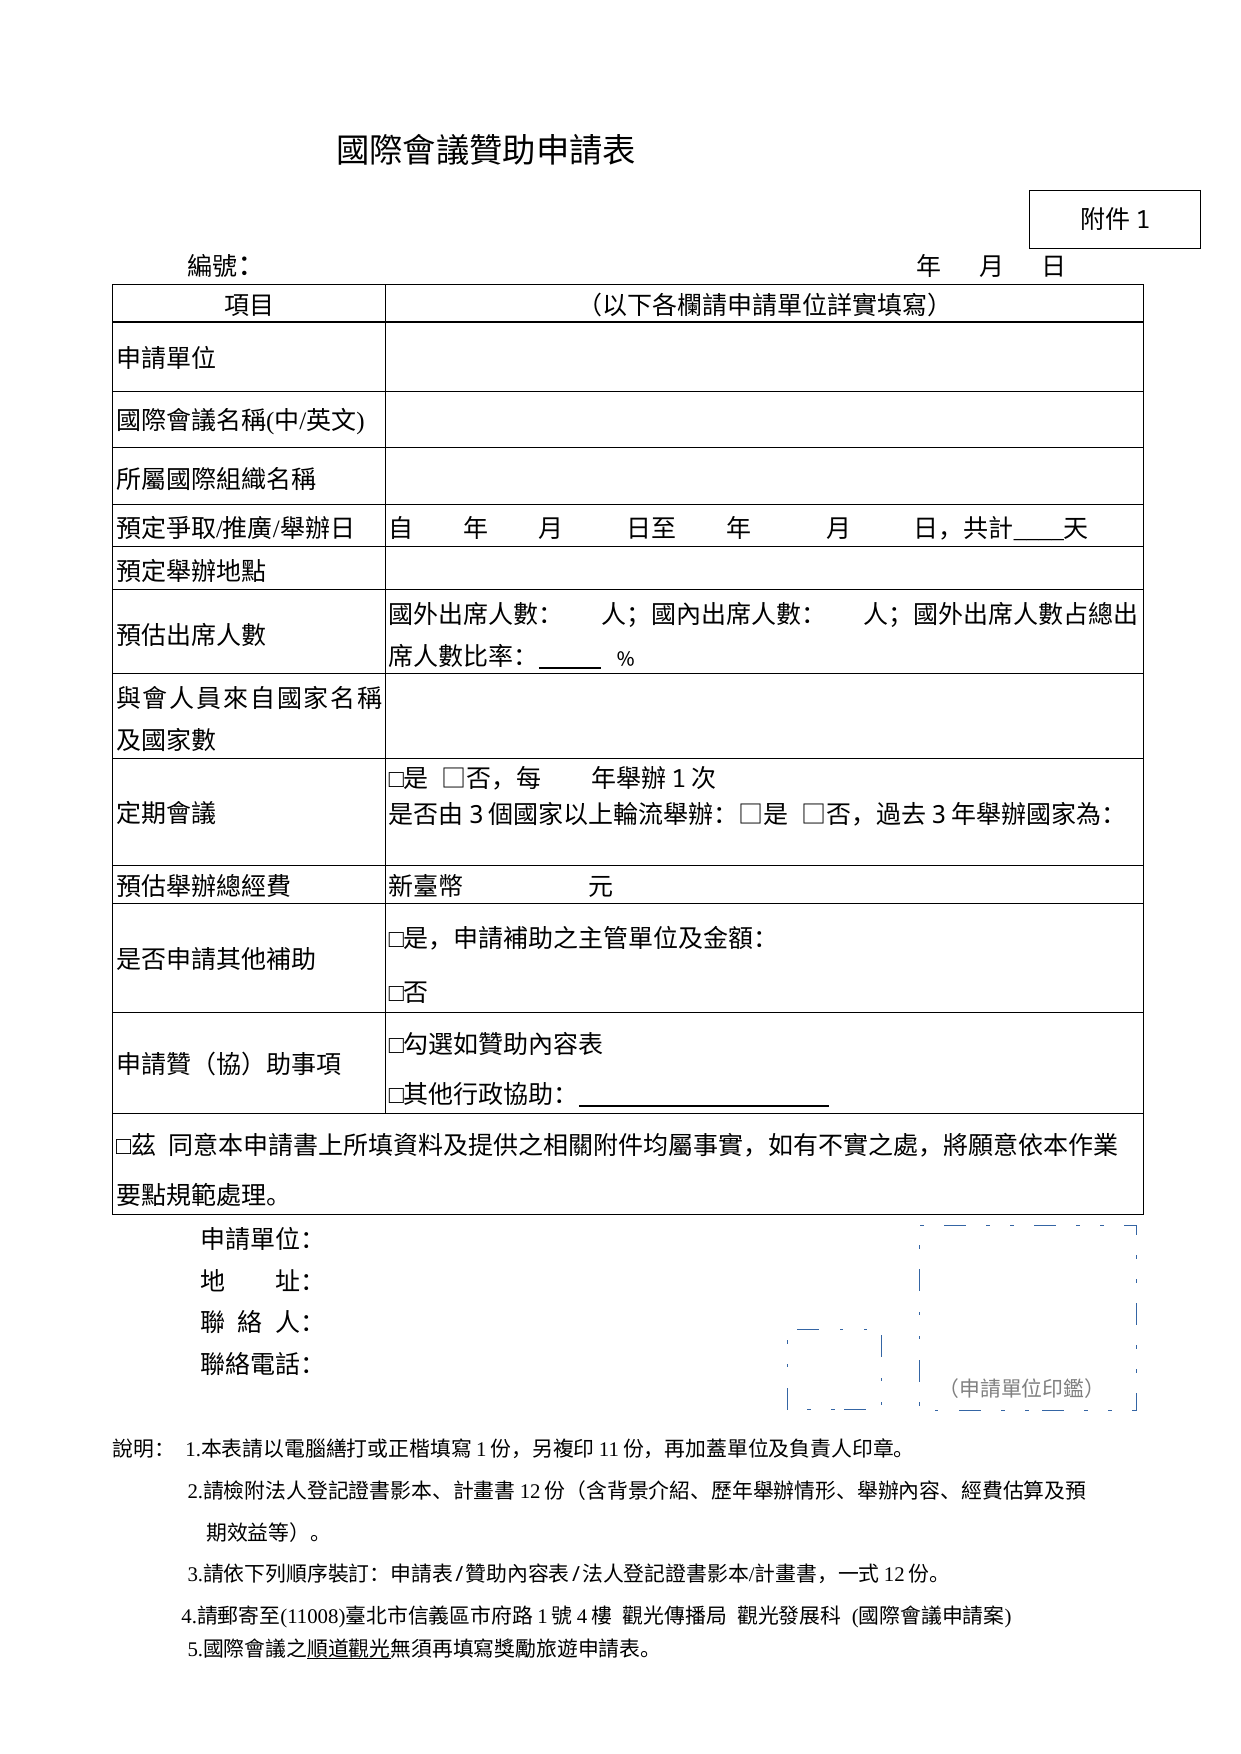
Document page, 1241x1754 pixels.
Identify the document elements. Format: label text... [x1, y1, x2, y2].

text 2.請檢附法人登記證書影本、計畫書12份（含背景介紹、歷年舉辦情形、舉辦內容、經費估算及預期效益等）。 [187, 1465, 1106, 1548]
text 地 址： [187, 1257, 919, 1298]
table_header （以下各欄請申請單位詳實填寫） [386, 285, 1143, 321]
table_cell [386, 547, 1143, 589]
text 說明： 1.本表請以電腦繕打或正楷填寫1份，另複印11份，再加蓋單位及負責人印章。 [112, 1423, 1069, 1465]
table_cell 申請單位 [113, 323, 385, 391]
table_header 項目 [113, 285, 385, 321]
table_cell □勾選如贊助內容表 □其他行政協助： [386, 1013, 1143, 1113]
table_cell 國際會議名稱(中/英文) [113, 392, 385, 447]
table_cell □茲 同意本申請書上所填資料及提供之相關附件均屬事實，如有不實之處，將願意依本作業要點規範處理。 [113, 1114, 1143, 1214]
table_cell [386, 323, 1143, 391]
table_cell 預定爭取/推廣/舉辦日 [113, 505, 385, 546]
table_cell [386, 392, 1143, 447]
text 聯 絡 人： [187, 1298, 919, 1340]
table_cell 是否申請其他補助 [113, 904, 385, 1012]
table_cell 預估舉辦總經費 [113, 866, 385, 903]
table_cell □是 □否，每 年舉辦1次 是否由3個國家以上輪流舉辦：□是 □否，過去3年舉辦國家為： [386, 759, 1143, 865]
text 3.請依下列順序裝訂：申請表/贊助內容表/法人登記證書影本/計畫書，一式12份。 [187, 1548, 1106, 1590]
table_cell 預定舉辦地點 [113, 547, 385, 589]
table_cell 自 年 月 日至 年 月 日，共計____天 [386, 505, 1143, 546]
table_cell 國外出席人數： 人；國內出席人數： 人；國外出席人數占總出席人數比率： ﹪ [386, 590, 1143, 673]
table_cell 所屬國際組織名稱 [113, 448, 385, 503]
table_cell 申請贊（協）助事項 [113, 1013, 385, 1113]
table_cell 新臺幣 元 [386, 866, 1143, 903]
text （申請單位印鑑） [927, 1363, 1116, 1405]
text 編號： 年 月 日 [187, 242, 1069, 284]
text [882, 1340, 919, 1382]
text 申請單位： [187, 1215, 1069, 1257]
table_cell [386, 448, 1143, 503]
text 附件1 [1039, 199, 1191, 236]
table_cell [386, 674, 1143, 758]
table_header 國際會議贊助申請表 [187, 59, 806, 172]
table_cell 預估出席人數 [113, 590, 385, 673]
text 4.請郵寄至(11008)臺北市信義區市府路1號4樓 觀光傳播局 觀光發展科 (國際會議申請案) [168, 1590, 1106, 1632]
text 聯絡電話： [187, 1340, 787, 1382]
table_cell 與會人員來自國家名稱及國家數 [113, 674, 385, 758]
table_cell 定期會議 [113, 759, 385, 865]
table_cell □是，申請補助之主管單位及金額： □否 [386, 904, 1143, 1012]
text 5.國際會議之順道觀光無須再填寫獎勵旅遊申請表。 [187, 1632, 1069, 1662]
